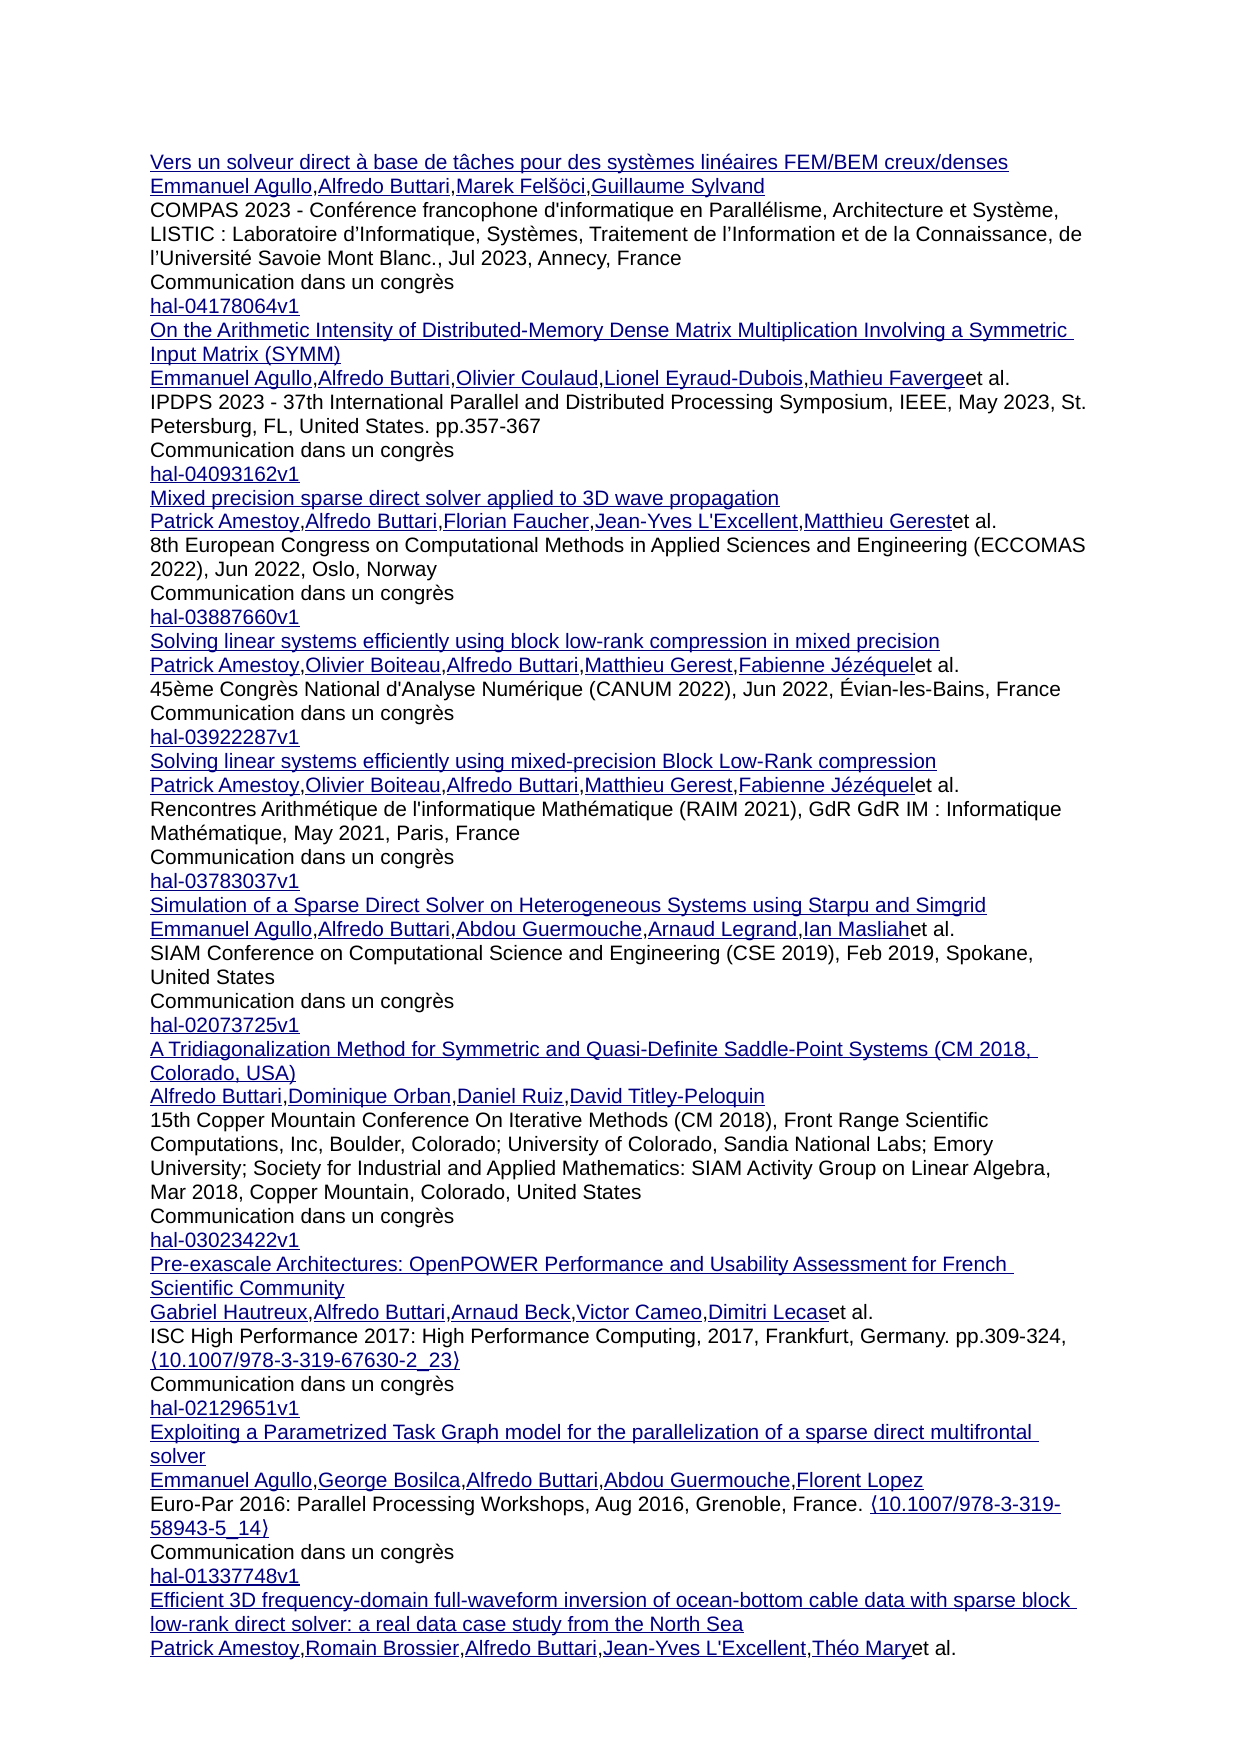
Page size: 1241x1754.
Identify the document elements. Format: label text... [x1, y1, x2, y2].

table_cell Solving linear systems efficiently using block low-rank compression in mixed precision Patrick Amestoy,Olivier Boiteau,Alfredo Buttari,Matthieu Gerest,Fabienne Jézéquelet al. 45ème Congrès National d'Analyse Numérique (CANUM 2022), Jun 2022, Évian-les-Bains, France Communication dans un congrès hal-03922287v1 [150, 629, 1090, 749]
table_cell Pre-exascale Architectures: OpenPOWER Performance and Usability Assessment for French Scientific Community Gabriel Hautreux,Alfredo Buttari,Arnaud Beck,Victor Cameo,Dimitri Lecaset al. ISC High Performance 2017: High Performance Computing, 2017, Frankfurt, Germany. pp.309-324, ⟨10.1007/978-3-319-67630-2_23⟩ Communication dans un congrès hal-02129651v1 [150, 1252, 1090, 1420]
table_cell Solving linear systems efficiently using mixed-precision Block Low-Rank compression Patrick Amestoy,Olivier Boiteau,Alfredo Buttari,Matthieu Gerest,Fabienne Jézéquelet al. Rencontres Arithmétique de l'informatique Mathématique (RAIM 2021), GdR GdR IM : Informatique Mathématique, May 2021, Paris, France Communication dans un congrès hal-03783037v1 [150, 749, 1090, 893]
table_cell Exploiting a Parametrized Task Graph model for the parallelization of a sparse direct multifrontal solver Emmanuel Agullo,George Bosilca,Alfredo Buttari,Abdou Guermouche,Florent Lopez Euro-Par 2016: Parallel Processing Workshops, Aug 2016, Grenoble, France. ⟨10.1007/978-3-319-58943-5_14⟩ Communication dans un congrès hal-01337748v1 [150, 1420, 1090, 1587]
table_cell Mixed precision sparse direct solver applied to 3D wave propagation Patrick Amestoy,Alfredo Buttari,Florian Faucher,Jean-Yves L'Excellent,Matthieu Gerestet al. 8th European Congress on Computational Methods in Applied Sciences and Engineering (ECCOMAS 2022), Jun 2022, Oslo, Norway Communication dans un congrès hal-03887660v1 [150, 485, 1090, 629]
table_cell Simulation of a Sparse Direct Solver on Heterogeneous Systems using Starpu and Simgrid Emmanuel Agullo,Alfredo Buttari,Abdou Guermouche,Arnaud Legrand,Ian Masliahet al. SIAM Conference on Computational Science and Engineering (CSE 2019), Feb 2019, Spokane, United States Communication dans un congrès hal-02073725v1 [150, 893, 1090, 1036]
table_cell Efficient 3D frequency-domain full-waveform inversion of ocean-bottom cable data with sparse block low-rank direct solver: a real data case study from the North Sea Patrick Amestoy,Romain Brossier,Alfredo Buttari,Jean-Yves L'Excellent,Théo Maryet al. [150, 1588, 1090, 1659]
table_cell A Tridiagonalization Method for Symmetric and Quasi-Definite Saddle-Point Systems (CM 2018, Colorado, USA) Alfredo Buttari,Dominique Orban,Daniel Ruiz,David Titley-Peloquin 15th Copper Mountain Conference On Iterative Methods (CM 2018), Front Range Scientific Computations, Inc, Boulder, Colorado; University of Colorado, Sandia National Labs; Emory University; Society for Industrial and Applied Mathematics: SIAM Activity Group on Linear Algebra, Mar 2018, Copper Mountain, Colorado, United States Communication dans un congrès hal-03023422v1 [150, 1036, 1090, 1252]
table_cell Vers un solveur direct à base de tâches pour des systèmes linéaires FEM/BEM creux/denses Emmanuel Agullo,Alfredo Buttari,Marek Felšöci,Guillaume Sylvand COMPAS 2023 - Conférence francophone d'informatique en Parallélisme, Architecture et Système, LISTIC : Laboratoire d’Informatique, Systèmes, Traitement de l’Information et de la Connaissance, de l’Université Savoie Mont Blanc., Jul 2023, Annecy, France Communication dans un congrès hal-04178064v1 [150, 150, 1090, 318]
table_cell On the Arithmetic Intensity of Distributed-Memory Dense Matrix Multiplication Involving a Symmetric Input Matrix (SYMM) Emmanuel Agullo,Alfredo Buttari,Olivier Coulaud,Lionel Eyraud-Dubois,Mathieu Favergeet al. IPDPS 2023 - 37th International Parallel and Distributed Processing Symposium, IEEE, May 2023, St. Petersburg, FL, United States. pp.357-367 Communication dans un congrès hal-04093162v1 [150, 318, 1090, 485]
